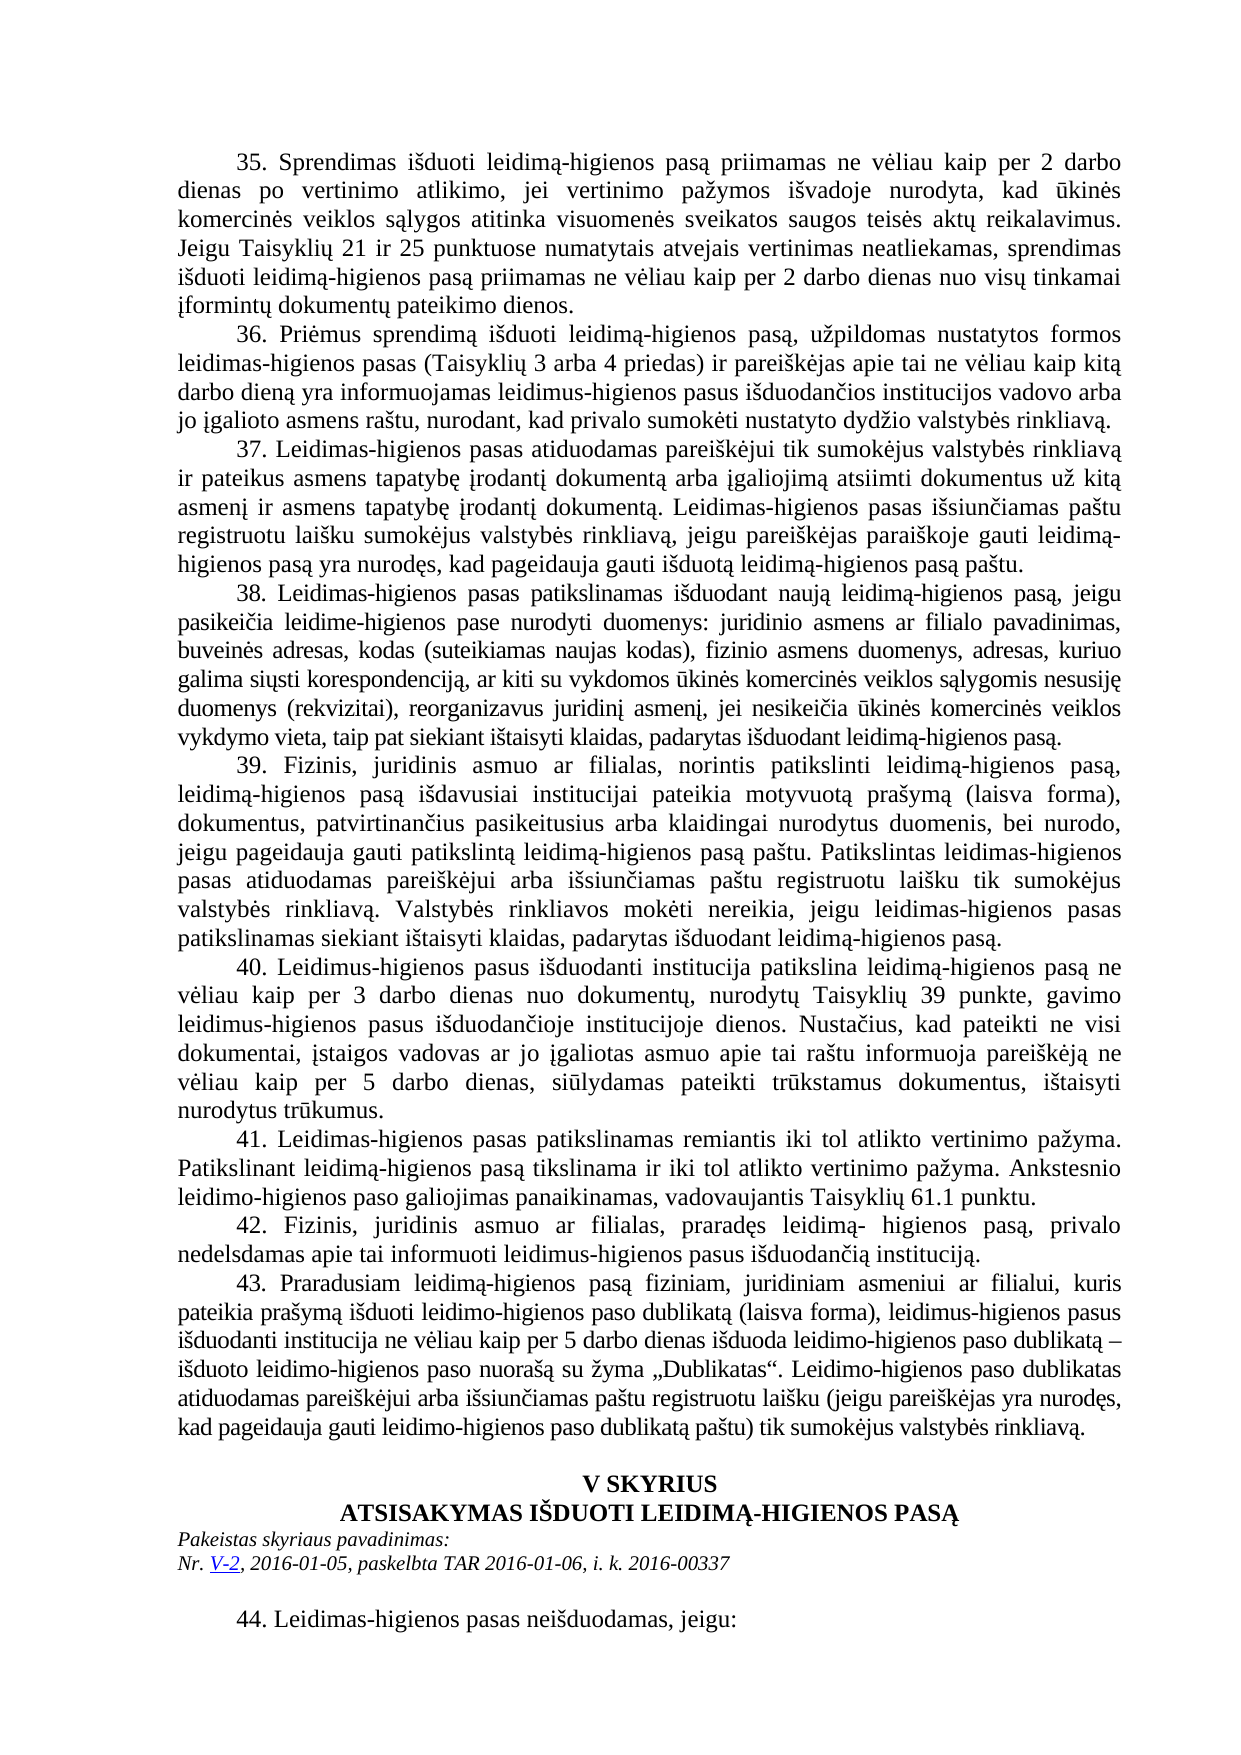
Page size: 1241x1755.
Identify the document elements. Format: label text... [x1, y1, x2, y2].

text 43. Praradusiam leidimą-higienos pasą fiziniam, juridiniam asmeniui ar filialui, kuris pateikia prašymą išduoti leidimo-higienos paso dublikatą (laisva forma), leidimus-higienos pasus išduodanti institucija ne vėliau kaip per 5 darbo dienas išduoda leidimo-higienos paso dublikatą – išduoto leidimo-higienos paso nuorašą su žyma „Dublikatas“. Leidimo-higienos paso dublikatas atiduodamas pareiškėjui arba išsiunčiamas paštu registruotu laišku (jeigu pareiškėjas yra nurodęs, kad pageidauja gauti leidimo-higienos paso dublikatą paštu) tik sumokėjus valstybės rinkliavą. [177, 1268, 1122, 1441]
text 44. Leidimas-higienos pasas neišduodamas, jeigu: [177, 1604, 1122, 1632]
text 38. Leidimas-higienos pasas patikslinamas išduodant naują leidimą-higienos pasą, jeigu pasikeičia leidime-higienos pase nurodyti duomenys: juridinio asmens ar filialo pavadinimas, buveinės adresas, kodas (suteikiamas naujas kodas), fizinio asmens duomenys, adresas, kuriuo galima siųsti korespondenciją, ar kiti su vykdomos ūkinės komercinės veiklos sąlygomis nesusiję duomenys (rekvizitai), reorganizavus juridinį asmenį, jei nesikeičia ūkinės komercinės veiklos vykdymo vieta, taip pat siekiant ištaisyti klaidas, padarytas išduodant leidimą-higienos pasą. [177, 578, 1122, 751]
text V SKYRIUS ATSISAKYMAS IŠDUOTI LEIDIMĄ-HIGIENOS PASĄ [177, 1469, 1122, 1527]
text 41. Leidimas-higienos pasas patikslinamas remiantis iki tol atlikto vertinimo pažyma. Patikslinant leidimą-higienos pasą tikslinama ir iki tol atlikto vertinimo pažyma. Ankstesnio leidimo-higienos paso galiojimas panaikinamas, vadovaujantis Taisyklių 61.1 punktu. [177, 1124, 1122, 1211]
text Pakeistas skyriaus pavadinimas: [177, 1527, 1122, 1551]
text 42. Fizinis, juridinis asmuo ar filialas, praradęs leidimą- higienos pasą, privalo nedelsdamas apie tai informuoti leidimus-higienos pasus išduodančią instituciją. [177, 1211, 1122, 1268]
text Nr. V-2, 2016-01-05, paskelbta TAR 2016-01-06, i. k. 2016-00337 [177, 1551, 1122, 1575]
text 36. Priėmus sprendimą išduoti leidimą-higienos pasą, užpildomas nustatytos formos leidimas-higienos pasas (Taisyklių 3 arba 4 priedas) ir pareiškėjas apie tai ne vėliau kaip kitą darbo dieną yra informuojamas leidimus-higienos pasus išduodančios institucijos vadovo arba jo įgalioto asmens raštu, nurodant, kad privalo sumokėti nustatyto dydžio valstybės rinkliavą. [177, 319, 1122, 434]
text 35. Sprendimas išduoti leidimą-higienos pasą priimamas ne vėliau kaip per 2 darbo dienas po vertinimo atlikimo, jei vertinimo pažymos išvadoje nurodyta, kad ūkinės komercinės veiklos sąlygos atitinka visuomenės sveikatos saugos teisės aktų reikalavimus. Jeigu Taisyklių 21 ir 25 punktuose numatytais atvejais vertinimas neatliekamas, sprendimas išduoti leidimą-higienos pasą priimamas ne vėliau kaip per 2 darbo dienas nuo visų tinkamai įformintų dokumentų pateikimo dienos. [177, 147, 1122, 319]
text 39. Fizinis, juridinis asmuo ar filialas, norintis patikslinti leidimą-higienos pasą, leidimą-higienos pasą išdavusiai institucijai pateikia motyvuotą prašymą (laisva forma), dokumentus, patvirtinančius pasikeitusius arba klaidingai nurodytus duomenis, bei nurodo, jeigu pageidauja gauti patikslintą leidimą-higienos pasą paštu. Patikslintas leidimas-higienos pasas atiduodamas pareiškėjui arba išsiunčiamas paštu registruotu laišku tik sumokėjus valstybės rinkliavą. Valstybės rinkliavos mokėti nereikia, jeigu leidimas-higienos pasas patikslinamas siekiant ištaisyti klaidas, padarytas išduodant leidimą-higienos pasą. [177, 751, 1122, 952]
text 40. Leidimus-higienos pasus išduodanti institucija patikslina leidimą-higienos pasą ne vėliau kaip per 3 darbo dienas nuo dokumentų, nurodytų Taisyklių 39 punkte, gavimo leidimus-higienos pasus išduodančioje institucijoje dienos. Nustačius, kad pateikti ne visi dokumentai, įstaigos vadovas ar jo įgaliotas asmuo apie tai raštu informuoja pareiškėją ne vėliau kaip per 5 darbo dienas, siūlydamas pateikti trūkstamus dokumentus, ištaisyti nurodytus trūkumus. [177, 952, 1122, 1124]
text 37. Leidimas-higienos pasas atiduodamas pareiškėjui tik sumokėjus valstybės rinkliavą ir pateikus asmens tapatybę įrodantį dokumentą arba įgaliojimą atsiimti dokumentus už kitą asmenį ir asmens tapatybę įrodantį dokumentą. Leidimas-higienos pasas išsiunčiamas paštu registruotu laišku sumokėjus valstybės rinkliavą, jeigu pareiškėjas paraiškoje gauti leidimą-higienos pasą yra nurodęs, kad pageidauja gauti išduotą leidimą-higienos pasą paštu. [177, 434, 1122, 578]
